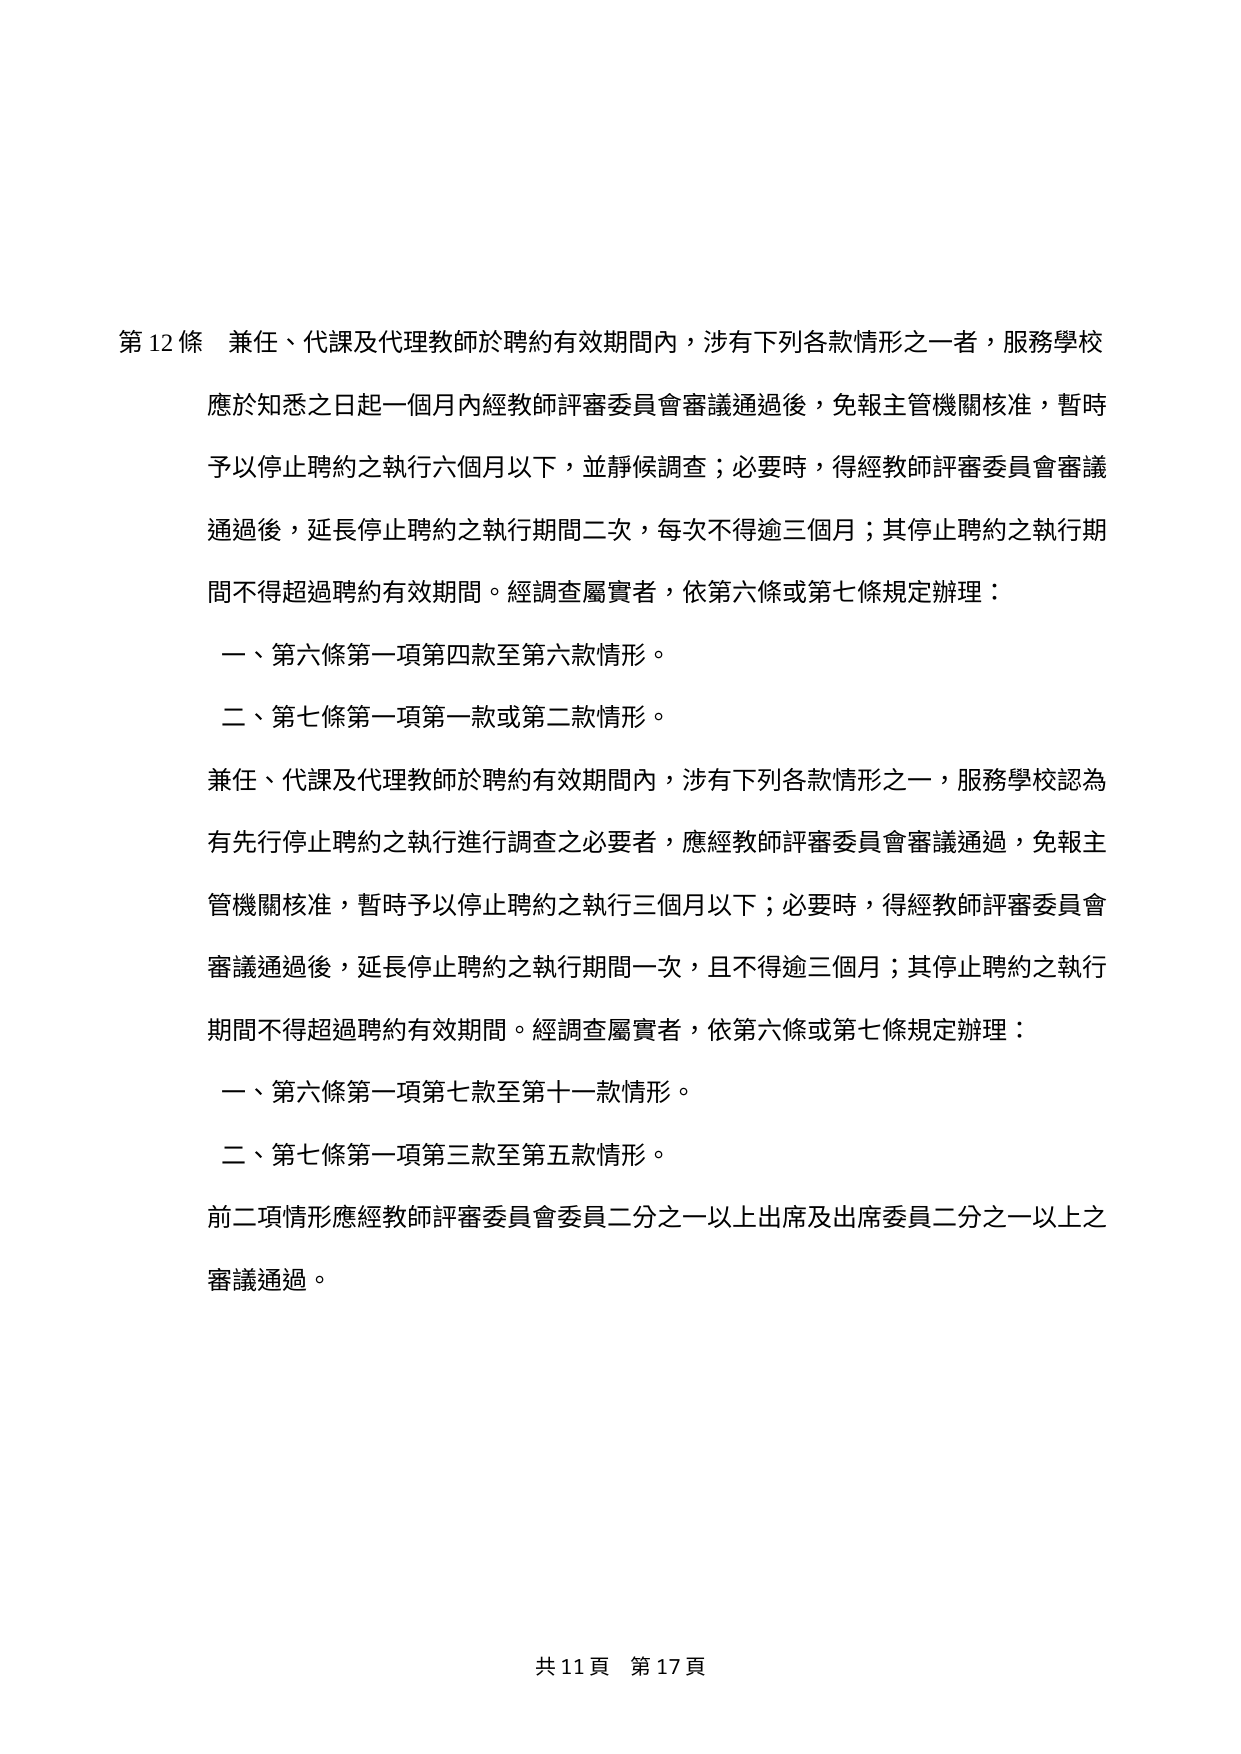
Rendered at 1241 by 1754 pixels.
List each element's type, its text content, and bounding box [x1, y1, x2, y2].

text 一、第六條第一項第四款至第六款情形。 [207, 612, 1122, 674]
text 二、第七條第一項第三款至第五款情形。 [207, 1112, 1122, 1174]
text 一、第六條第一項第七款至第十一款情形。 [207, 1049, 1122, 1112]
text 二、第七條第一項第一款或第二款情形。 [207, 674, 1122, 737]
text 第12條 兼任、代課及代理教師於聘約有效期間內，涉有下列各款情形之一者，服務學校應於知悉之日起一個月內經教師評審委員會審議通過後，免報主管機關核准，暫時予以停止聘約之執行六個月以下，並靜候調查；必要時，得經教師評審委員會審議通過後，延長停止聘約之執行期間二次，每次不得逾三個月；其停止聘約之執行期間不得超過聘約有效期間。經調查屬實者，依第六條或第七條規定辦理： [118, 299, 1122, 612]
text 兼任、代課及代理教師於聘約有效期間內，涉有下列各款情形之一，服務學校認為有先行停止聘約之執行進行調查之必要者，應經教師評審委員會審議通過，免報主管機關核准，暫時予以停止聘約之執行三個月以下；必要時，得經教師評審委員會審議通過後，延長停止聘約之執行期間一次，且不得逾三個月；其停止聘約之執行期間不得超過聘約有效期間。經調查屬實者，依第六條或第七條規定辦理： [207, 737, 1122, 1049]
text 前二項情形應經教師評審委員會委員二分之一以上出席及出席委員二分之一以上之審議通過。 [207, 1174, 1122, 1299]
